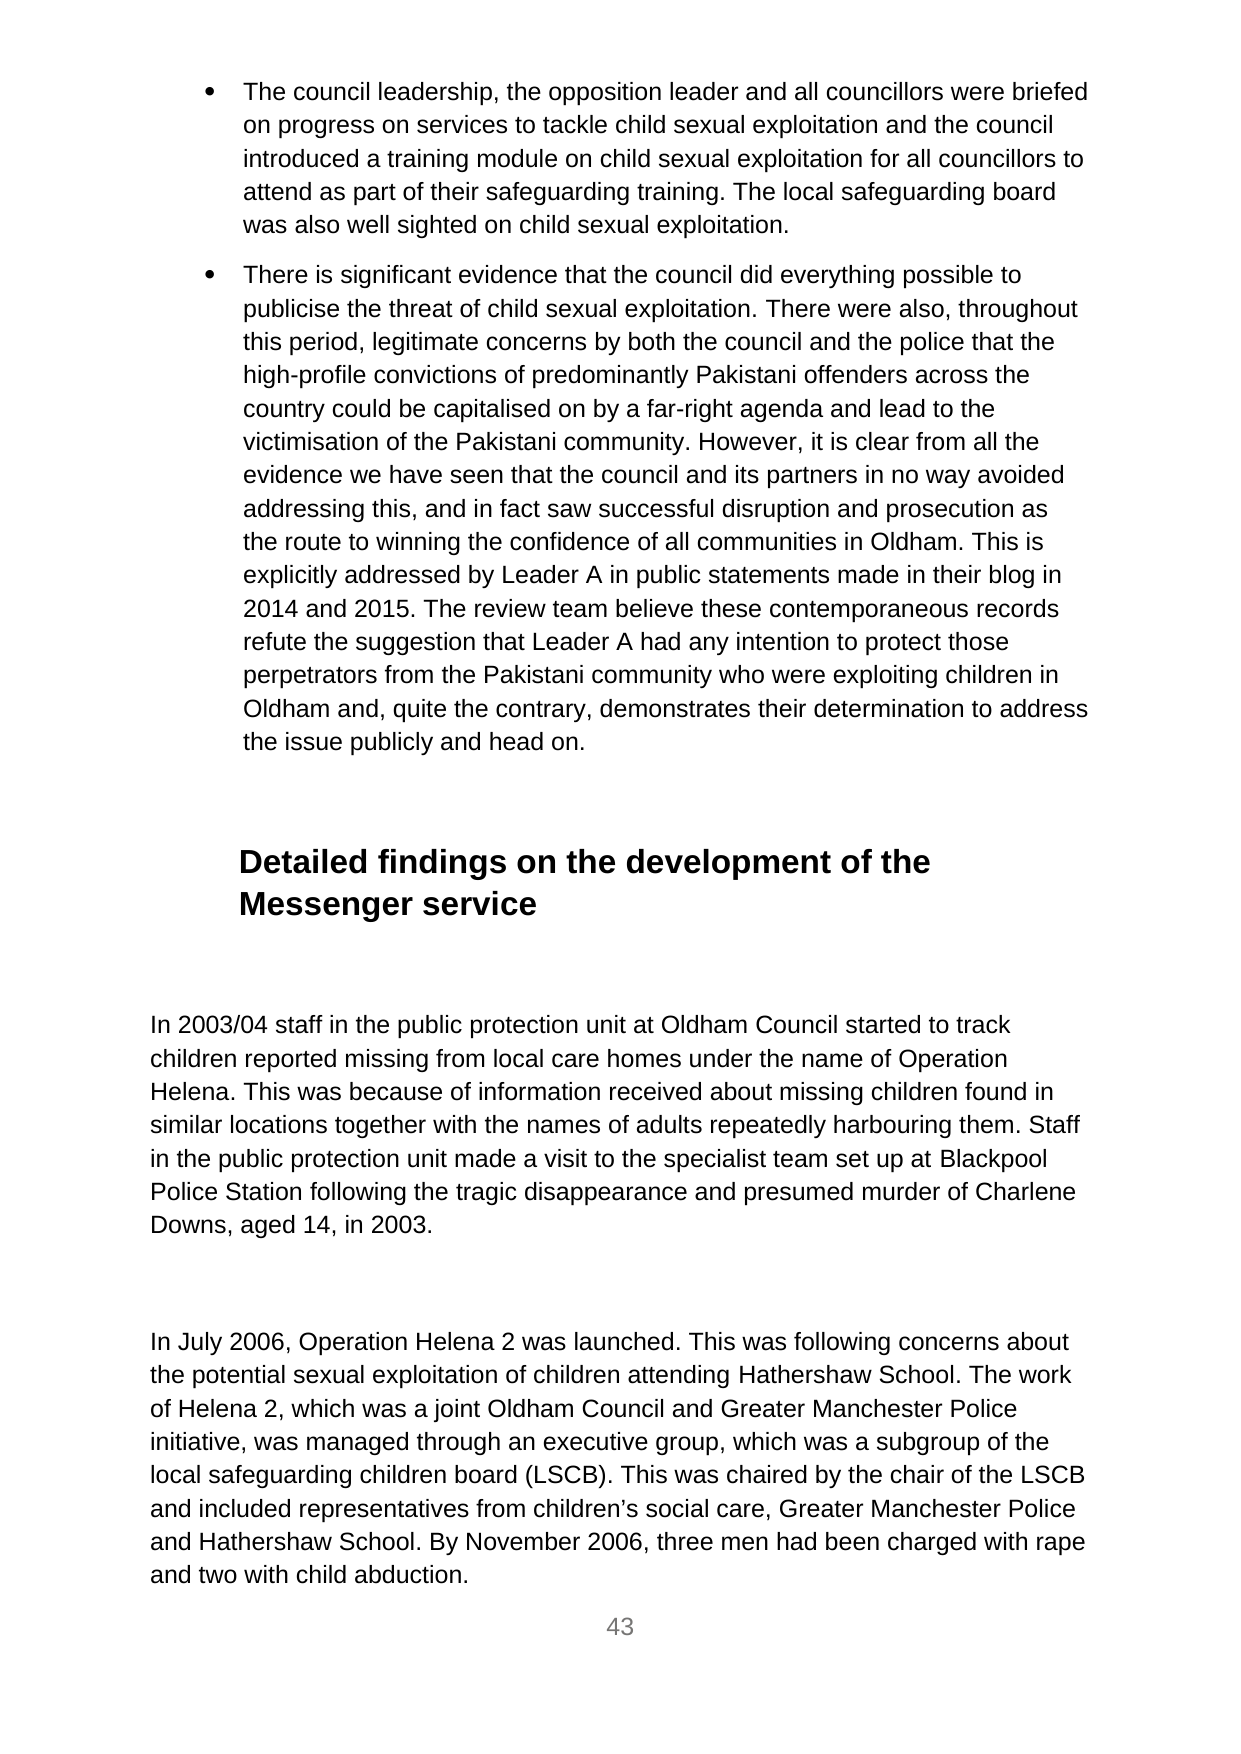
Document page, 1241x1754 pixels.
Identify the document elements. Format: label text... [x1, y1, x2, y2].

list The council leadership, the opposition leader and all councillors were briefed on progress on services to tackle child sexual exploitation and the council introduced a training module on child sexual exploitation for all councillors to attend as part of their safeguarding training. The local safeguarding board was also well sighted on child sexual exploitation. [205, 74, 1090, 241]
subtitle Detailed findings on the development of the Messenger service [239, 841, 1090, 924]
text In 2003/04 staff in the public protection unit at Oldham Council started to track children reported missing from local care homes under the name of Operation Helena. This was because of information received about missing children found in similar locations together with the names of adults repeatedly harbouring them. Staff in the public protection unit made a visit to the specialist team set up at Blackpool Police Station following the tragic disappearance and presumed murder of Charlene Downs, aged 14, in 2003. [150, 1007, 1090, 1241]
text In July 2006, Operation Helena 2 was launched. This was following concerns about the potential sexual exploitation of children attending Hathershaw School. The work of Helena 2, which was a joint Oldham Council and Greater Manchester Police initiative, was managed through an executive group, which was a subgroup of the local safeguarding children board (LSCB). This was chaired by the chair of the LSCB and included representatives from children’s social care, Greater Manchester Police and Hathershaw School. By November 2006, three men had been charged with rape and two with child abduction. [150, 1324, 1090, 1591]
list There is significant evidence that the council did everything possible to publicise the threat of child sexual exploitation. There were also, throughout this period, legitimate concerns by both the council and the police that the high-profile convictions of predominantly Pakistani offenders across the country could be capitalised on by a far-right agenda and lead to the victimisation of the Pakistani community. However, it is clear from all the evidence we have seen that the council and its partners in no way avoided addressing this, and in fact saw successful disruption and prosecution as the route to winning the confidence of all communities in Oldham. This is explicitly addressed by Leader A in public statements made in their blog in 2014 and 2015. The review team believe these contemporaneous records refute the suggestion that Leader A had any intention to protect those perpetrators from the Pakistani community who were exploiting children in Oldham and, quite the contrary, demonstrates their determination to address the issue publicly and head on. [205, 257, 1090, 757]
